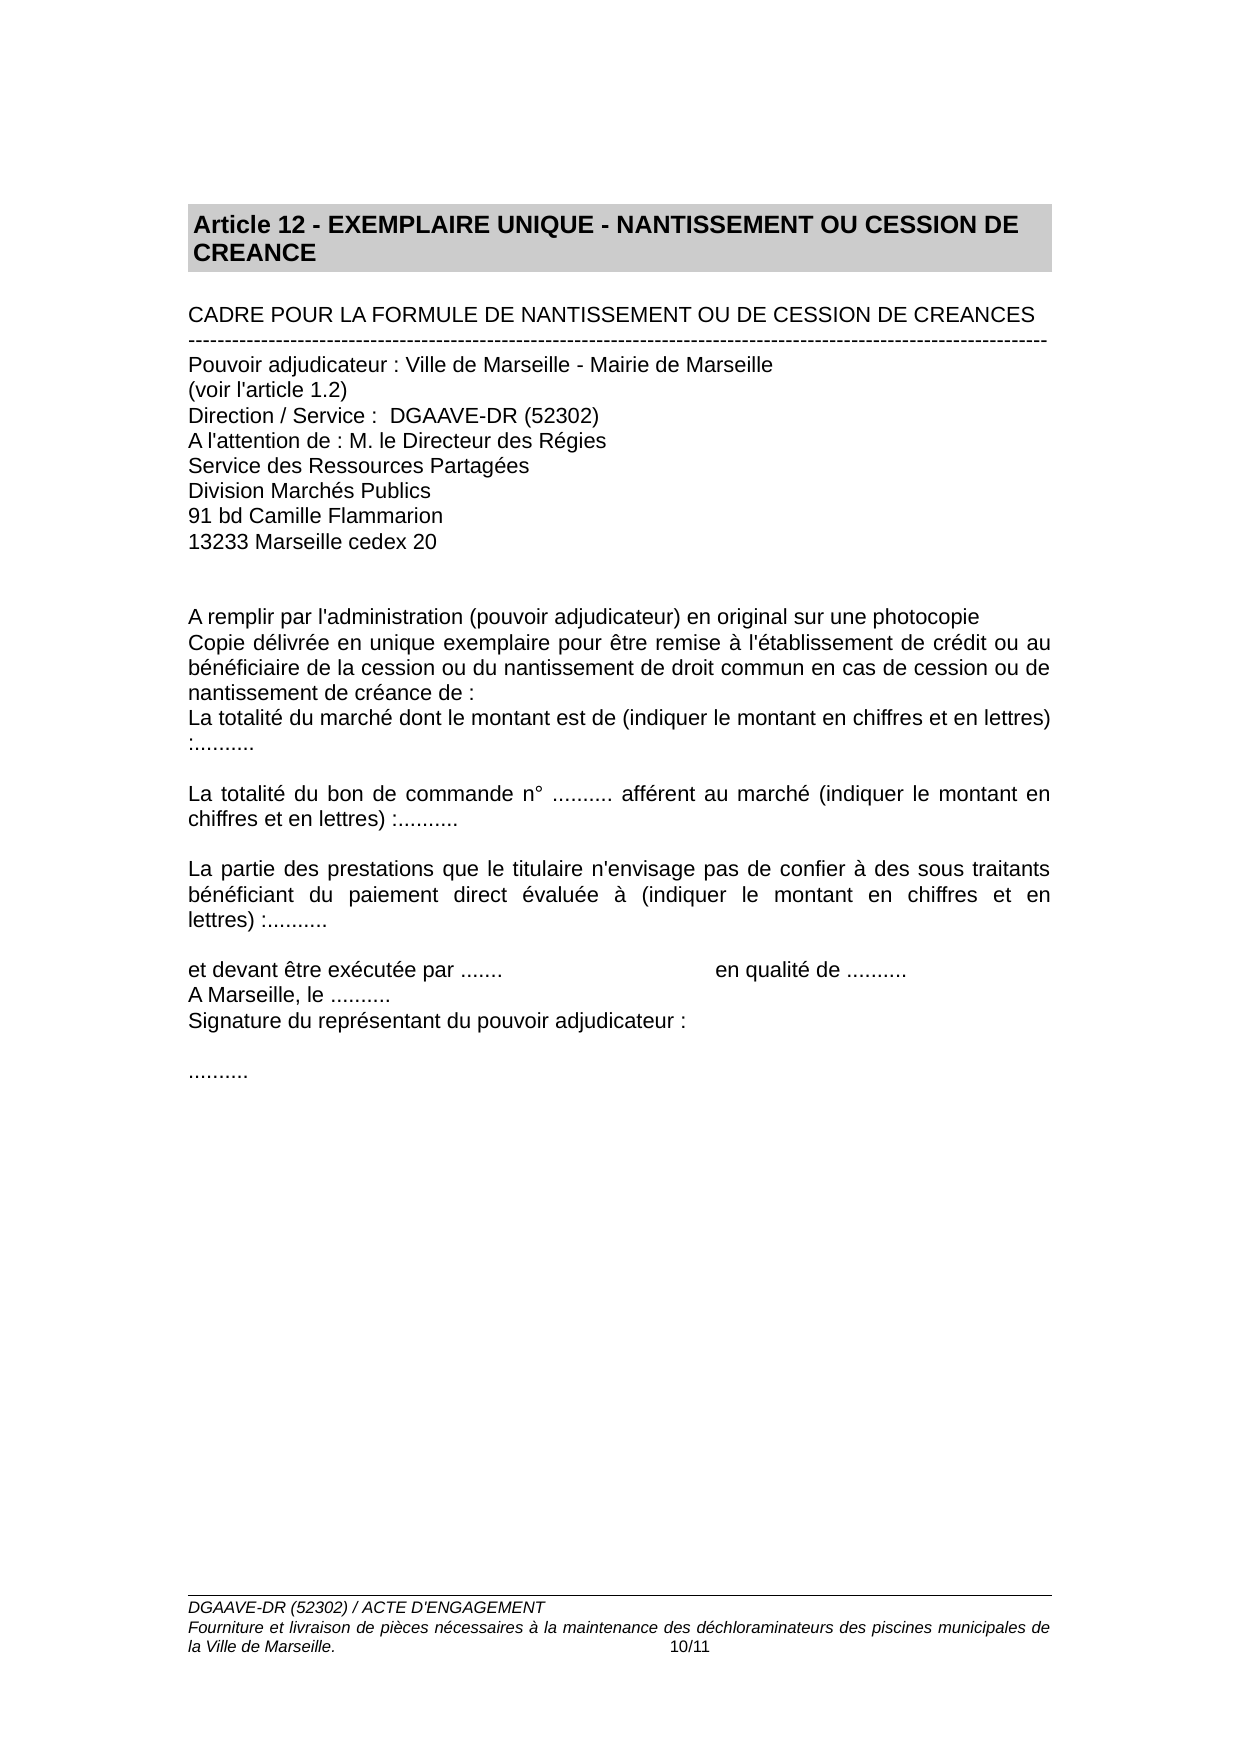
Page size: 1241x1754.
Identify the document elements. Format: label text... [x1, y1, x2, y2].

text Service des Ressources Partagées [188, 453, 1052, 478]
text (voir l'article 1.2) [188, 377, 1052, 403]
subtitle EXEMPLAIRE UNIQUE - NANTISSEMENT OU CESSION DE CREANCE [190, 207, 1050, 270]
text Signature du représentant du pouvoir adjudicateur : [188, 1008, 1052, 1033]
text Direction / Service : DGAAVE-DR (52302) [188, 403, 1052, 428]
text La partie des prestations que le titulaire n'envisage pas de confier à des sous traitants bénéficiant du paiement direct évaluée à (indiquer le montant en chiffres et en lettres) :.......... [188, 856, 1052, 932]
text Copie délivrée en unique exemplaire pour être remise à l'établissement de crédit ou au bénéficiaire de la cession ou du nantissement de droit commun en cas de cession ou de nantissement de créance de : [188, 629, 1052, 705]
text La totalité du marché dont le montant est de (indiquer le montant en chiffres et en lettres) :.......... [188, 705, 1052, 756]
text 91 bd Camille Flammarion [188, 503, 1052, 529]
text A remplir par l'administration (pouvoir adjudicateur) en original sur une photocopie [188, 604, 1052, 629]
text La totalité du bon de commande n° .......... afférent au marché (indiquer le montant en chiffres et en lettres) :.......... [188, 781, 1052, 831]
text .......... [188, 1058, 1052, 1083]
text Pouvoir adjudicateur : Ville de Marseille - Mairie de Marseille [188, 352, 1052, 377]
text CADRE POUR LA FORMULE DE NANTISSEMENT OU DE CESSION DE CREANCES [188, 302, 1052, 327]
text Division Marchés Publics [188, 478, 1052, 503]
text A Marseille, le .......... [188, 982, 1052, 1008]
text A l'attention de : M. le Directeur des Régies [188, 428, 1052, 453]
text et devant être exécutée par ....... en qualité de .......... [188, 957, 1052, 982]
text ---------------------------------------------------------------------------------------------------------------------- [188, 327, 1052, 352]
text 13233 Marseille cedex 20 [188, 529, 1052, 554]
